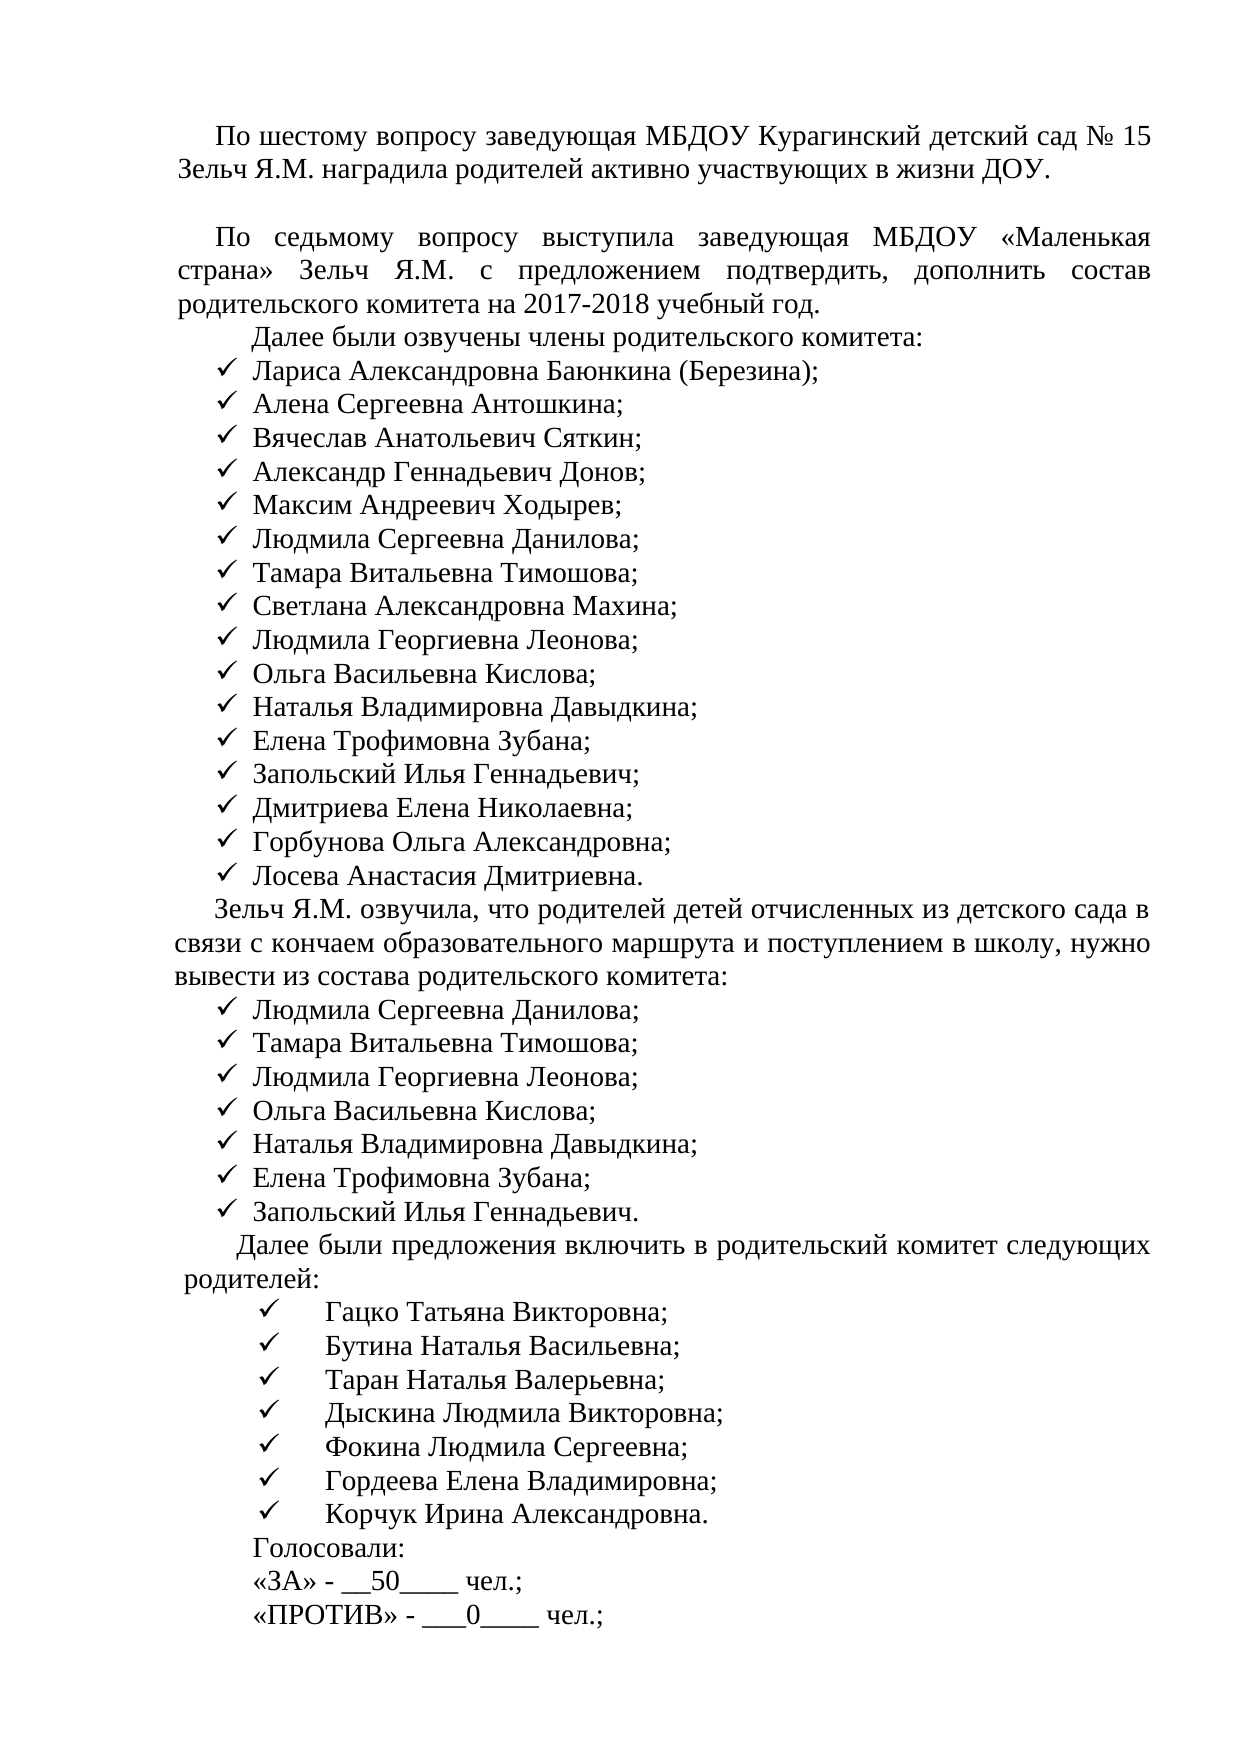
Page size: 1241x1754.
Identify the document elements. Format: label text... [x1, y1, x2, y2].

list Людмила Сергеевна Данилова; [215, 521, 1152, 555]
list Александр Геннадьевич Донов; [215, 454, 1152, 487]
list Гордеева Елена Владимировна; [183, 1463, 1152, 1496]
list Далее были предложения включить в родительский комитет следующих родителей: [183, 1227, 1152, 1294]
list Максим Андреевич Ходырев; [215, 487, 1152, 521]
list Елена Трофимовна Зубана; [215, 723, 1152, 757]
list Горбунова Ольга Александровна; [215, 824, 1152, 858]
list Елена Трофимовна Зубана; [215, 1160, 1152, 1194]
list Тамара Витальевна Тимошова; [215, 555, 1152, 588]
list Зельч Я.М. озвучила, что родителей детей отчисленных из детского сада в связи с кончаем образовательного маршрута и поступлением в школу, нужно вывести из состава родительского комитета: [174, 891, 1152, 992]
text Далее были озвучены члены родительского комитета: [177, 319, 1152, 353]
list Бутина Наталья Васильевна; [183, 1328, 1152, 1362]
list Запольский Илья Геннадьевич; [215, 757, 1152, 790]
text По седьмому вопросу выступила заведующая МБДОУ «Маленькая страна» Зельч Я.М. с предложением подтвердить, дополнить состав родительского комитета на 2017-2018 учебный год. [177, 219, 1152, 319]
list Лосева Анастасия Дмитриевна. [215, 858, 1152, 891]
list Запольский Илья Геннадьевич. [215, 1194, 1152, 1227]
list Ольга Васильевна Кислова; [215, 656, 1152, 689]
list Фокина Людмила Сергеевна; [183, 1429, 1152, 1463]
list Тамара Витальевна Тимошова; [215, 1026, 1152, 1059]
list Голосовали: [215, 1530, 1152, 1563]
list Светлана Александровна Махина; [215, 588, 1152, 622]
list Дыскина Людмила Викторовна; [183, 1395, 1152, 1429]
list Наталья Владимировна Давыдкина; [215, 1126, 1152, 1160]
list Таран Наталья Валерьевна; [183, 1362, 1152, 1395]
list Людмила Георгиевна Леонова; [215, 622, 1152, 656]
list «ПРОТИВ» - ___0____ чел.; [215, 1597, 1152, 1631]
list Гацко Татьяна Викторовна; [183, 1294, 1152, 1328]
list «ЗА» - __50____ чел.; [215, 1563, 1152, 1597]
list Корчук Ирина Александровна. [183, 1496, 1152, 1530]
list Людмила Георгиевна Леонова; [215, 1059, 1152, 1093]
list Наталья Владимировна Давыдкина; [215, 689, 1152, 723]
list Алена Сергеевна Антошкина; [215, 387, 1152, 420]
list Дмитриева Елена Николаевна; [215, 790, 1152, 824]
text По шестому вопросу заведующая МБДОУ Курагинский детский сад № 15 Зельч Я.М. наградила родителей активно участвующих в жизни ДОУ. [177, 118, 1152, 185]
list Ольга Васильевна Кислова; [215, 1093, 1152, 1126]
list Вячеслав Анатольевич Сяткин; [215, 420, 1152, 454]
list Лариса Александровна Баюнкина (Березина); [215, 353, 1152, 387]
list Людмила Сергеевна Данилова; [215, 992, 1152, 1026]
